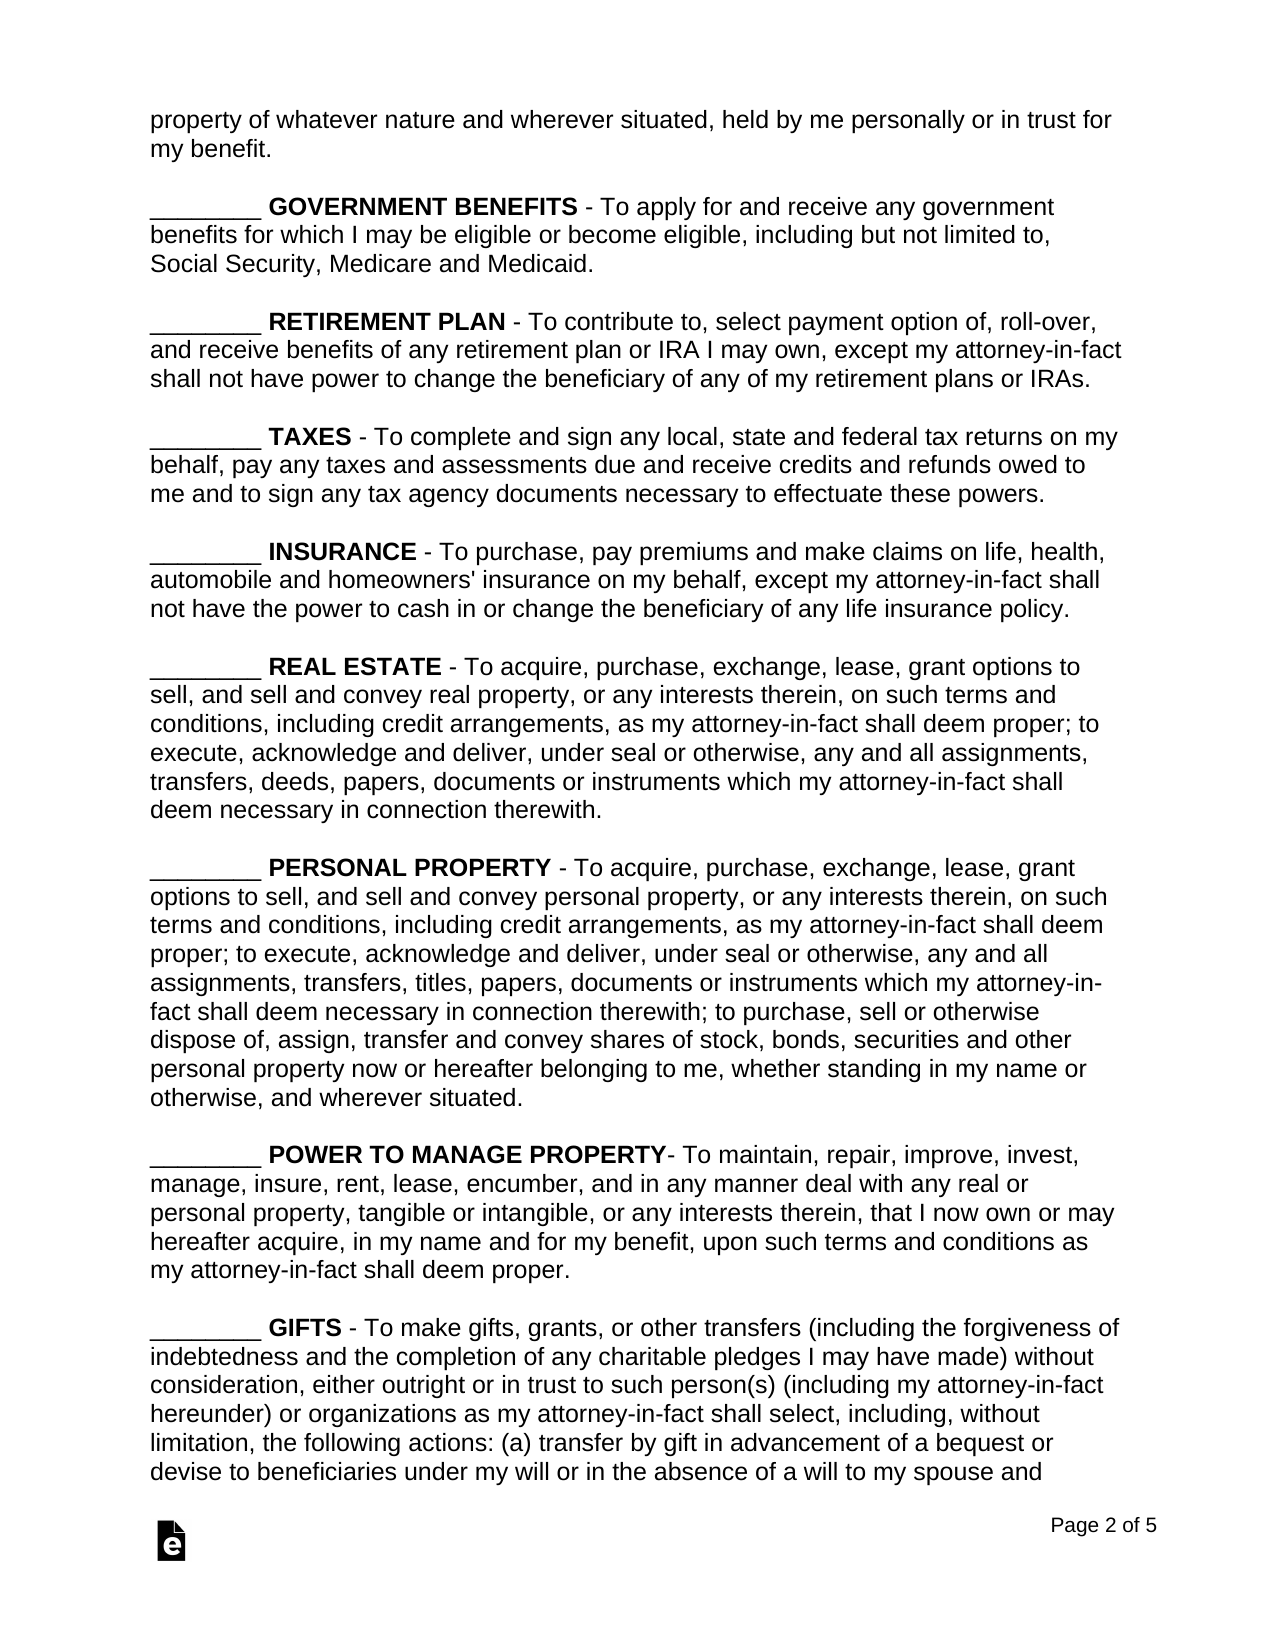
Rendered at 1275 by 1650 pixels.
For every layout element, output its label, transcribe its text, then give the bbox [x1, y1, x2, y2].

text ________ INSURANCE - To purchase, pay premiums and make claims on life, health, automobile and homeowners' insurance on my behalf, except my attorney-in-fact shall not have the power to cash in or change the beneficiary of any life insurance policy. [150, 537, 1125, 623]
text ________ GOVERNMENT BENEFITS - To apply for and receive any government benefits for which I may be eligible or become eligible, including but not limited to, Social Security, Medicare and Medicaid. [150, 192, 1125, 278]
text ________ PERSONAL PROPERTY - To acquire, purchase, exchange, lease, grant options to sell, and sell and convey personal property, or any interests therein, on such terms and conditions, including credit arrangements, as my attorney-in-fact shall deem proper; to execute, acknowledge and deliver, under seal or otherwise, any and all assignments, transfers, titles, papers, documents or instruments which my attorney-in-fact shall deem necessary in connection therewith; to purchase, sell or otherwise dispose of, assign, transfer and convey shares of stock, bonds, securities and other personal property now or hereafter belonging to me, whether standing in my name or otherwise, and wherever situated. [150, 853, 1125, 1112]
text ________ RETIREMENT PLAN - To contribute to, select payment option of, roll-over, and receive benefits of any retirement plan or IRA I may own, except my attorney-in-fact shall not have power to change the beneficiary of any of my retirement plans or IRAs. [150, 307, 1125, 393]
text ________ POWER TO MANAGE PROPERTY- To maintain, repair, improve, invest, manage, insure, rent, lease, encumber, and in any manner deal with any real or personal property, tangible or intangible, or any interests therein, that I now own or may hereafter acquire, in my name and for my benefit, upon such terms and conditions as my attorney-in-fact shall deem proper. [150, 1141, 1125, 1284]
text ________ TAXES - To complete and sign any local, state and federal tax returns on my behalf, pay any taxes and assessments due and receive credits and refunds owed to me and to sign any tax agency documents necessary to effectuate these powers. [150, 422, 1125, 508]
text property of whatever nature and wherever situated, held by me personally or in trust for my benefit. [150, 106, 1125, 163]
text ________ GIFTS - To make gifts, grants, or other transfers (including the forgiveness of indebtedness and the completion of any charitable pledges I may have made) without consideration, either outright or in trust to such person(s) (including my attorney-in-fact hereunder) or organizations as my attorney-in-fact shall select, including, without limitation, the following actions: (a) transfer by gift in advancement of a bequest or devise to beneficiaries under my will or in the absence of a will to my spouse and [150, 1313, 1125, 1486]
text ________ REAL ESTATE - To acquire, purchase, exchange, lease, grant options to sell, and sell and convey real property, or any interests therein, on such terms and conditions, including credit arrangements, as my attorney-in-fact shall deem proper; to execute, acknowledge and deliver, under seal or otherwise, any and all assignments, transfers, deeds, papers, documents or instruments which my attorney-in-fact shall deem necessary in connection therewith. [150, 652, 1125, 824]
